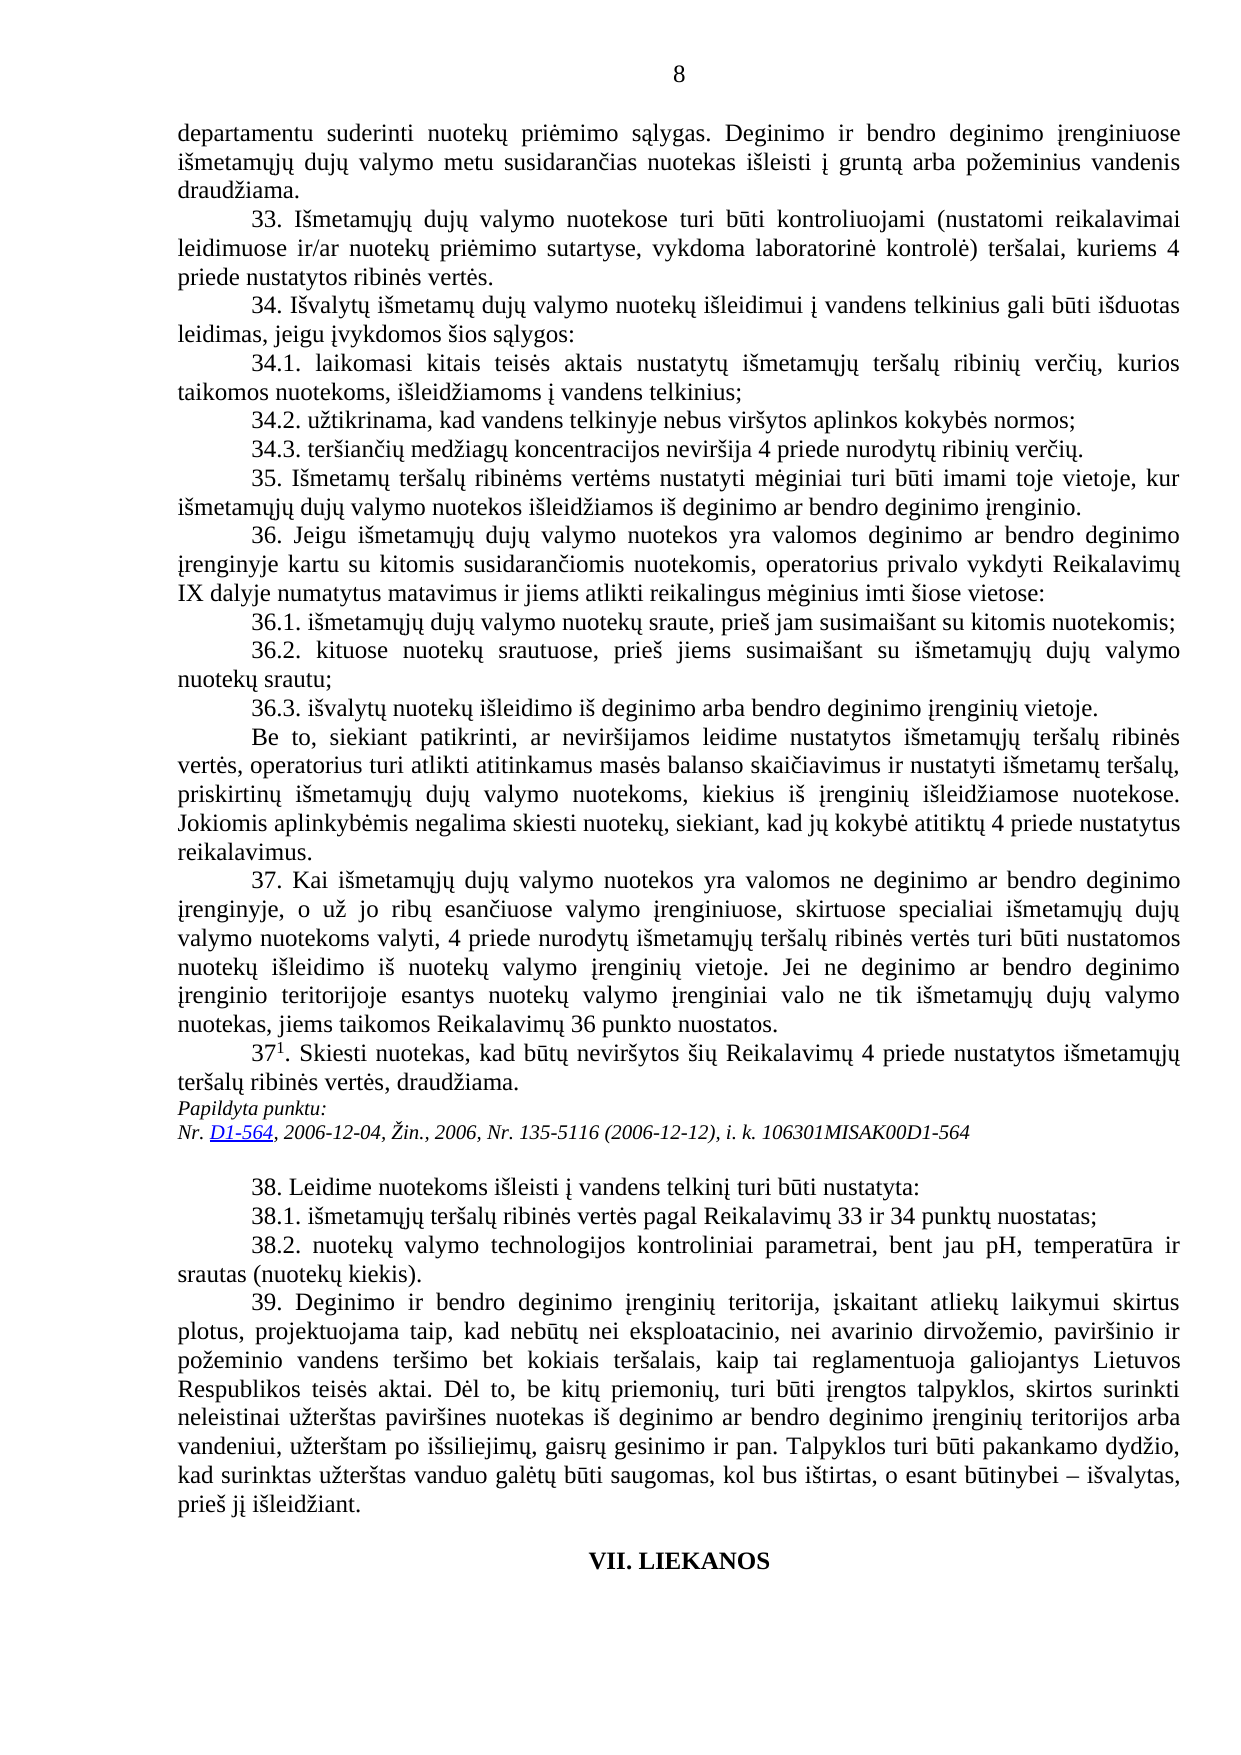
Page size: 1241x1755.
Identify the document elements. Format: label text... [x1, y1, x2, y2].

text 38. Leidime nuotekoms išleisti į vandens telkinį turi būti nustatyta: [177, 1172, 1181, 1201]
text Papildyta punktu: [177, 1096, 1181, 1120]
text 36. Jeigu išmetamųjų dujų valymo nuotekos yra valomos deginimo ar bendro deginimo įrenginyje kartu su kitomis susidarančiomis nuotekomis, operatorius privalo vykdyti Reikalavimų IX dalyje numatytus matavimus ir jiems atlikti reikalingus mėginius imti šiose vietose: [177, 521, 1181, 607]
text Be to, siekiant patikrinti, ar neviršijamos leidime nustatytos išmetamųjų teršalų ribinės vertės, operatorius turi atlikti atitinkamus masės balanso skaičiavimus ir nustatyti išmetamų teršalų, priskirtinų išmetamųjų dujų valymo nuotekoms, kiekius iš įrenginių išleidžiamose nuotekose. Jokiomis aplinkybėmis negalima skiesti nuotekų, siekiant, kad jų kokybė atitiktų 4 priede nustatytus reikalavimus. [177, 722, 1181, 866]
text 36.1. išmetamųjų dujų valymo nuotekų sraute, prieš jam susimaišant su kitomis nuotekomis; [177, 607, 1181, 636]
text departamentu suderinti nuotekų priėmimo sąlygas. Deginimo ir bendro deginimo įrenginiuose išmetamųjų dujų valymo metu susidarančias nuotekas išleisti į gruntą arba požeminius vandenis draudžiama. [177, 118, 1181, 204]
text 36.3. išvalytų nuotekų išleidimo iš deginimo arba bendro deginimo įrenginių vietoje. [177, 693, 1181, 722]
text 33. Išmetamųjų dujų valymo nuotekose turi būti kontroliuojami (nustatomi reikalavimai leidimuose ir/ar nuotekų priėmimo sutartyse, vykdoma laboratorinė kontrolė) teršalai, kuriems 4 priede nustatytos ribinės vertės. [177, 204, 1181, 291]
text 38.2. nuotekų valymo technologijos kontroliniai parametrai, bent jau pH, temperatūra ir srautas (nuotekų kiekis). [177, 1230, 1181, 1287]
text 34. Išvalytų išmetamų dujų valymo nuotekų išleidimui į vandens telkinius gali būti išduotas leidimas, jeigu įvykdomos šios sąlygos: [177, 291, 1181, 348]
text 37. Kai išmetamųjų dujų valymo nuotekos yra valomos ne deginimo ar bendro deginimo įrenginyje, o už jo ribų esančiuose valymo įrenginiuose, skirtuose specialiai išmetamųjų dujų valymo nuotekoms valyti, 4 priede nurodytų išmetamųjų teršalų ribinės vertės turi būti nustatomos nuotekų išleidimo iš nuotekų valymo įrenginių vietoje. Jei ne deginimo ar bendro deginimo įrenginio teritorijoje esantys nuotekų valymo įrenginiai valo ne tik išmetamųjų dujų valymo nuotekas, jiems taikomos Reikalavimų 36 punkto nuostatos. [177, 866, 1181, 1038]
text 36.2. kituose nuotekų srautuose, prieš jiems susimaišant su išmetamųjų dujų valymo nuotekų srautu; [177, 636, 1181, 693]
text Nr. D1-564, 2006-12-04, Žin., 2006, Nr. 135-5116 (2006-12-12), i. k. 106301MISAK00D1-564 [177, 1120, 1181, 1144]
text 39. Deginimo ir bendro deginimo įrenginių teritorija, įskaitant atliekų laikymui skirtus plotus, projektuojama taip, kad nebūtų nei eksploatacinio, nei avarinio dirvožemio, paviršinio ir požeminio vandens teršimo bet kokiais teršalais, kaip tai reglamentuoja galiojantys Lietuvos Respublikos teisės aktai. Dėl to, be kitų priemonių, turi būti įrengtos talpyklos, skirtos surinkti neleistinai užterštas paviršines nuotekas iš deginimo ar bendro deginimo įrenginių teritorijos arba vandeniui, užterštam po išsiliejimų, gaisrų gesinimo ir pan. Talpyklos turi būti pakankamo dydžio, kad surinktas užterštas vanduo galėtų būti saugomas, kol bus ištirtas, o esant būtinybei – išvalytas, prieš jį išleidžiant. [177, 1287, 1181, 1517]
text 38.1. išmetamųjų teršalų ribinės vertės pagal Reikalavimų 33 ir 34 punktų nuostatas; [177, 1201, 1181, 1230]
text 34.2. užtikrinama, kad vandens telkinyje nebus viršytos aplinkos kokybės normos; [177, 406, 1181, 434]
text 34.3. teršiančių medžiagų koncentracijos neviršija 4 priede nurodytų ribinių verčių. [177, 434, 1181, 463]
text 35. Išmetamų teršalų ribinėms vertėms nustatyti mėginiai turi būti imami toje vietoje, kur išmetamųjų dujų valymo nuotekos išleidžiamos iš deginimo ar bendro deginimo įrenginio. [177, 463, 1181, 521]
text 371. Skiesti nuotekas, kad būtų neviršytos šių Reikalavimų 4 priede nustatytos išmetamųjų teršalų ribinės vertės, draudžiama. [177, 1038, 1181, 1096]
text VII. LIEKANOS [177, 1546, 1181, 1575]
text 34.1. laikomasi kitais teisės aktais nustatytų išmetamųjų teršalų ribinių verčių, kurios taikomos nuotekoms, išleidžiamoms į vandens telkinius; [177, 348, 1181, 406]
